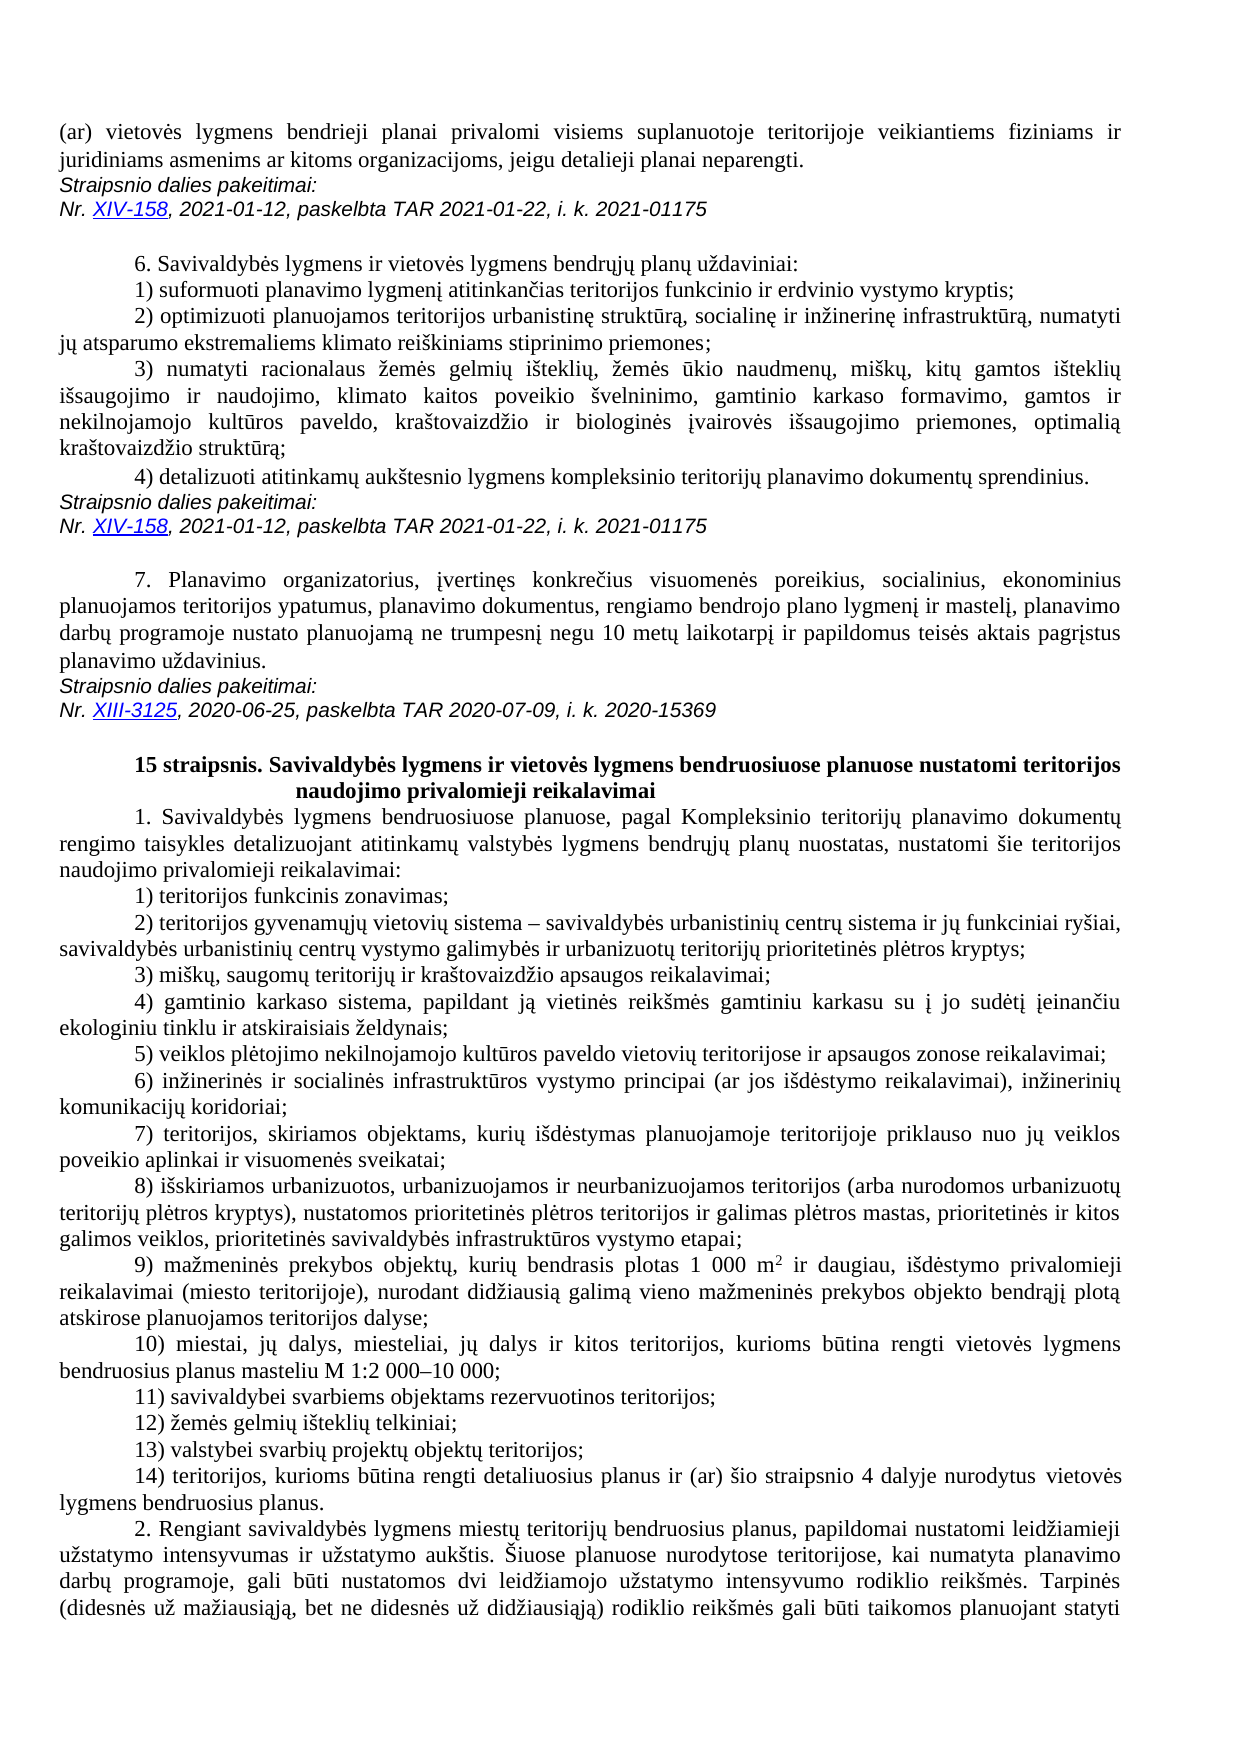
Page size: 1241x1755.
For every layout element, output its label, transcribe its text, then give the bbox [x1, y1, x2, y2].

text 11) savivaldybei svarbiems objektams rezervuotinos teritorijos; [59, 1383, 1122, 1409]
text 2) teritorijos gyvenamųjų vietovių sistema – savivaldybės urbanistinių centrų sistema ir jų funkciniai ryšiai, savivaldybės urbanistinių centrų vystymo galimybės ir urbanizuotų teritorijų prioritetinės plėtros kryptys; [59, 909, 1122, 961]
text Nr. XIV-158, 2021-01-12, paskelbta TAR 2021-01-22, i. k. 2021-01175 [59, 197, 1122, 221]
text 10) miestai, jų dalys, miesteliai, jų dalys ir kitos teritorijos, kurioms būtina rengti vietovės lygmens bendruosius planus masteliu M 1:2 000–10 000; [59, 1330, 1122, 1383]
text 13) valstybei svarbių projektų objektų teritorijos; [59, 1436, 1122, 1462]
text 1. Savivaldybės lygmens bendruosiuose planuose, pagal Kompleksinio teritorijų planavimo dokumentų rengimo taisykles detalizuojant atitinkamų valstybės lygmens bendrųjų planų nuostatas, nustatomi šie teritorijos naudojimo privalomieji reikalavimai: [59, 803, 1122, 882]
text 9) mažmeninės prekybos objektų, kurių bendrasis plotas 1 000 m2 ir daugiau, išdėstymo privalomieji reikalavimai (miesto teritorijoje), nurodant didžiausią galimą vieno mažmeninės prekybos objekto bendrąjį plotą atskirose planuojamos teritorijos dalyse; [59, 1251, 1122, 1330]
text 15 straipsnis. Savivaldybės lygmens ir vietovės lygmens bendruosiuose planuose nustatomi teritorijos naudojimo privalomieji reikalavimai [134, 751, 1122, 803]
text 7. Planavimo organizatorius, įvertinęs konkrečius visuomenės poreikius, socialinius, ekonominius planuojamos teritorijos ypatumus, planavimo dokumentus, rengiamo bendrojo plano lygmenį ir mastelį, planavimo darbų programoje nustato planuojamą ne trumpesnį negu 10 metų laikotarpį ir papildomus teisės aktais pagrįstus planavimo uždavinius. [59, 566, 1122, 674]
text 3) numatyti racionalaus žemės gelmių išteklių, žemės ūkio naudmenų, miškų, kitų gamtos išteklių išsaugojimo ir naudojimo, klimato kaitos poveikio švelninimo, gamtinio karkaso formavimo, gamtos ir nekilnojamojo kultūros paveldo, kraštovaizdžio ir biologinės įvairovės išsaugojimo priemones, optimalią kraštovaizdžio struktūrą; [59, 355, 1122, 461]
text 6. Savivaldybės lygmens ir vietovės lygmens bendrųjų planų uždaviniai: [59, 250, 1122, 276]
text 5) veiklos plėtojimo nekilnojamojo kultūros paveldo vietovių teritorijose ir apsaugos zonose reikalavimai; [59, 1041, 1122, 1067]
text (ar) vietovės lygmens bendrieji planai privalomi visiems suplanuotoje teritorijoje veikiantiems fiziniams ir juridiniams asmenims ar kitoms organizacijoms, jeigu detalieji planai neparengti. [59, 118, 1122, 173]
text Nr. XIII-3125, 2020-06-25, paskelbta TAR 2020-07-09, i. k. 2020-15369 [59, 698, 1122, 722]
text 3) miškų, saugomų teritorijų ir kraštovaizdžio apsaugos reikalavimai; [59, 961, 1122, 988]
text 4) gamtinio karkaso sistema, papildant ją vietinės reikšmės gamtiniu karkasu su į jo sudėtį įeinančiu ekologiniu tinklu ir atskiraisiais želdynais; [59, 988, 1122, 1041]
text 7) teritorijos, skiriamos objektams, kurių išdėstymas planuojamoje teritorijoje priklauso nuo jų veiklos poveikio aplinkai ir visuomenės sveikatai; [59, 1119, 1122, 1172]
text 2) optimizuoti planuojamos teritorijos urbanistinę struktūrą, socialinę ir inžinerinę infrastruktūrą, numatyti jų atsparumo ekstremaliems klimato reiškiniams stiprinimo priemones; [59, 303, 1122, 355]
text Straipsnio dalies pakeitimai: [59, 173, 1122, 197]
text 1) suformuoti planavimo lygmenį atitinkančias teritorijos funkcinio ir erdvinio vystymo kryptis; [59, 276, 1122, 303]
text Straipsnio dalies pakeitimai: [59, 489, 1122, 513]
text 1) teritorijos funkcinis zonavimas; [59, 882, 1122, 909]
text Nr. XIV-158, 2021-01-12, paskelbta TAR 2021-01-22, i. k. 2021-01175 [59, 513, 1122, 537]
text 8) išskiriamos urbanizuotos, urbanizuojamos ir neurbanizuojamos teritorijos (arba nurodomos urbanizuotų teritorijų plėtros kryptys), nustatomos prioritetinės plėtros teritorijos ir galimas plėtros mastas, prioritetinės ir kitos galimos veiklos, prioritetinės savivaldybės infrastruktūros vystymo etapai; [59, 1172, 1122, 1251]
text 14) teritorijos, kurioms būtina rengti detaliuosius planus ir (ar) šio straipsnio 4 dalyje nurodytus vietovės lygmens bendruosius planus. [59, 1462, 1122, 1515]
text 12) žemės gelmių išteklių telkiniai; [59, 1409, 1122, 1436]
text 2. Rengiant savivaldybės lygmens miestų teritorijų bendruosius planus, papildomai nustatomi leidžiamieji užstatymo intensyvumas ir užstatymo aukštis. Šiuose planuose nurodytose teritorijose, kai numatyta planavimo darbų programoje, gali būti nustatomos dvi leidžiamojo užstatymo intensyvumo rodiklio reikšmės. Tarpinės (didesnės už mažiausiąją, bet ne didesnės už didžiausiąją) rodiklio reikšmės gali būti taikomos planuojant statyti [59, 1515, 1122, 1620]
text 4) detalizuoti atitinkamų aukštesnio lygmens kompleksinio teritorijų planavimo dokumentų sprendinius. [59, 461, 1122, 489]
text 6) inžinerinės ir socialinės infrastruktūros vystymo principai (ar jos išdėstymo reikalavimai), inžinerinių komunikacijų koridoriai; [59, 1067, 1122, 1119]
text Straipsnio dalies pakeitimai: [59, 674, 1122, 698]
